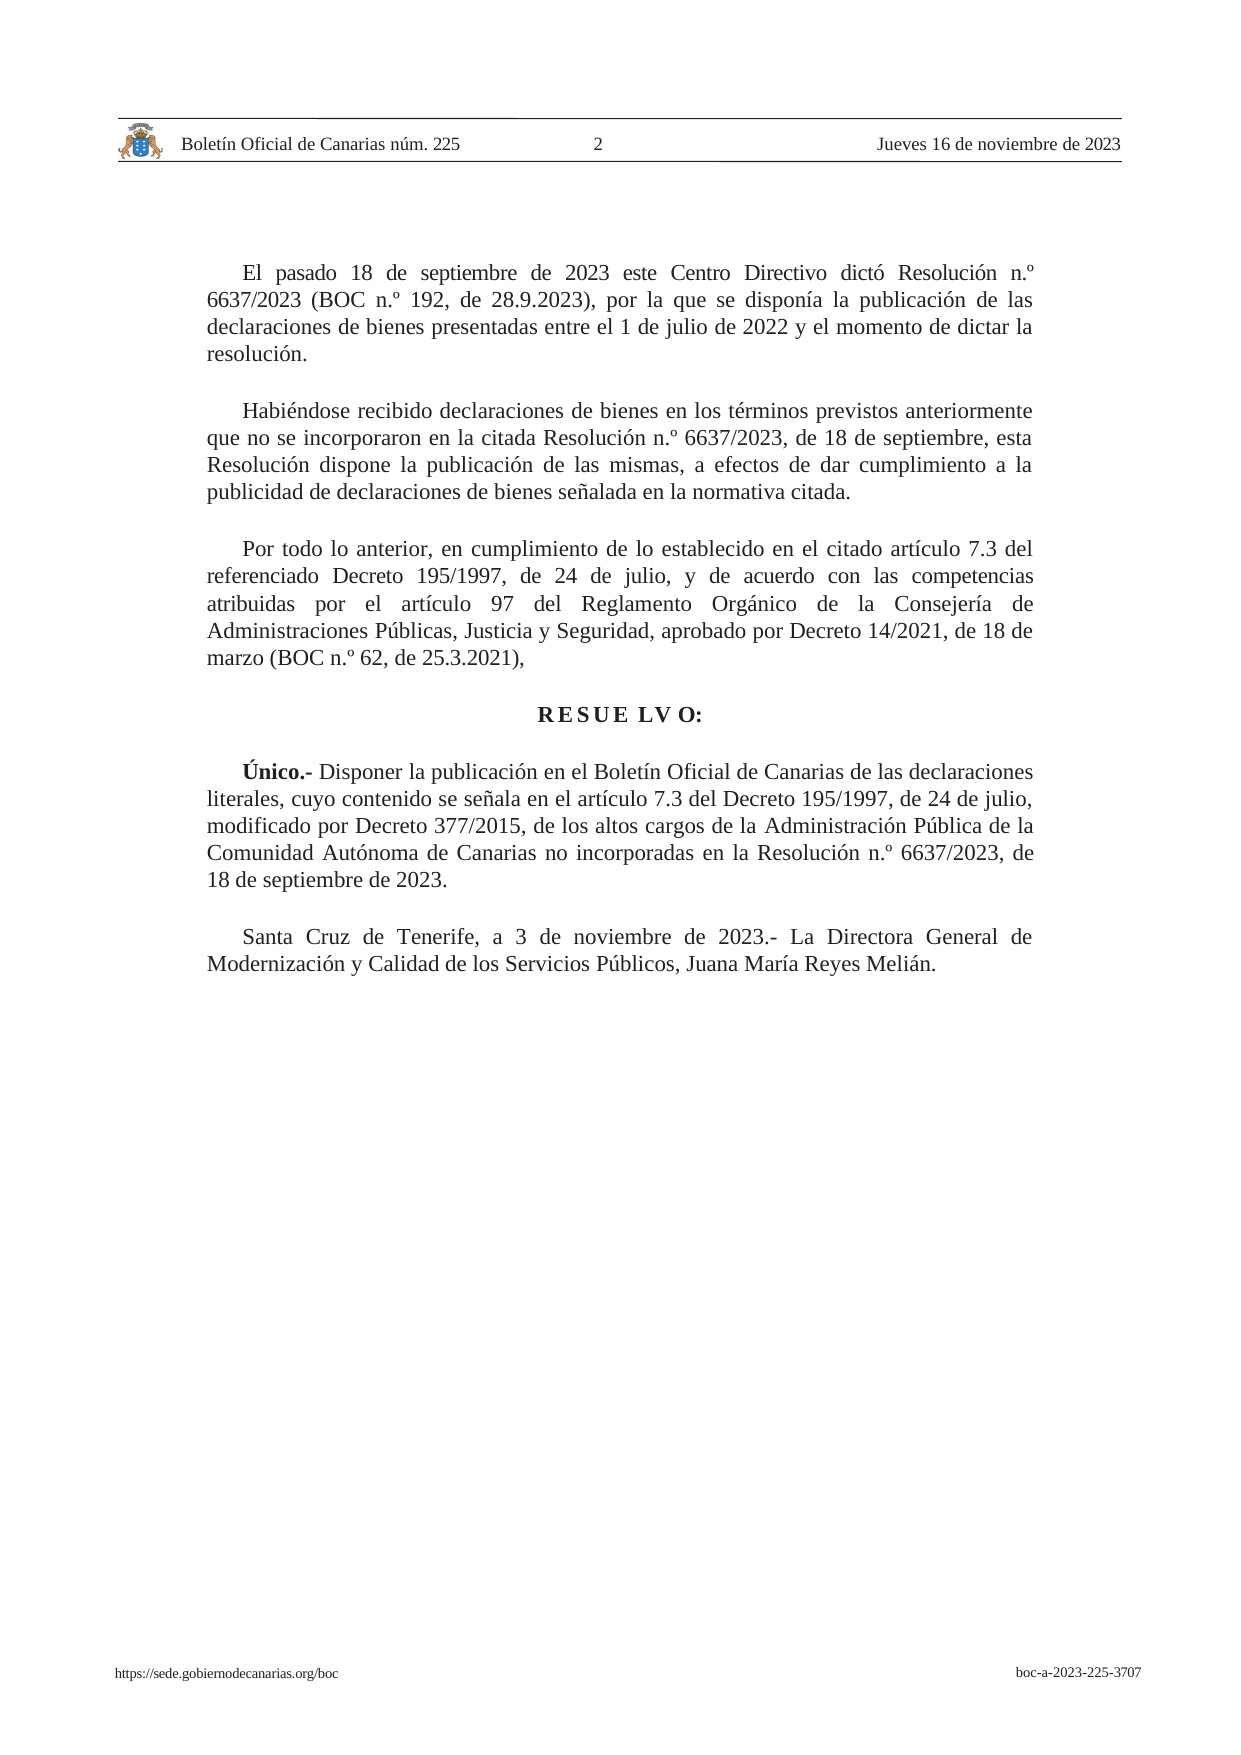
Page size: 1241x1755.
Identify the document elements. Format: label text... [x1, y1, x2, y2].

text Habiéndose recibido declaraciones de bienes en los términos previstos anteriormente que no se incorporaron en la citada Resolución n.º 6637/2023, de 18 de septiembre, esta Resolución dispone la publicación de las mismas, a efectos de dar cumplimiento a la publicidad de declaraciones de bienes señalada en la normativa citada. [207, 397, 1034, 505]
text El pasado 18 de septiembre de 2023 este Centro Directivo dictó Resolución n.º 6637/2023 (BOC n.º 192, de 28.9.2023), por la que se disponía la publicación de las declaraciones de bienes presentadas entre el 1 de julio de 2022 y el momento de dictar la resolución. [207, 259, 1034, 367]
text Santa Cruz de Tenerife, a 3 de noviembre de 2023.- La Directora General de Modernización y Calidad de los Servicios Públicos, Juana María Reyes Melián. [207, 923, 1034, 977]
text Único.- Disponer la publicación en el Boletín Oficial de Canarias de las declaraciones literales, cuyo contenido se señala en el artículo 7.3 del Decreto 195/1997, de 24 de julio, modificado por Decreto 377/2015, de los altos cargos de la Administración Pública de la Comunidad Autónoma de Canarias no incorporadas en la Resolución n.º 6637/2023, de 18 de septiembre de 2023. [207, 758, 1034, 892]
subtitle RESUE LV O: [175, 701, 1066, 727]
text Por todo lo anterior, en cumplimiento de lo establecido en el citado artículo 7.3 del referenciado Decreto 195/1997, de 24 de julio, y de acuerdo con las competencias atribuidas por el artículo 97 del Reglamento Orgánico de la Consejería de Administraciones Públicas, Justicia y Seguridad, aprobado por Decreto 14/2021, de 18 de marzo (BOC n.º 62, de 25.3.2021), [207, 535, 1034, 670]
picture [118, 123, 163, 159]
